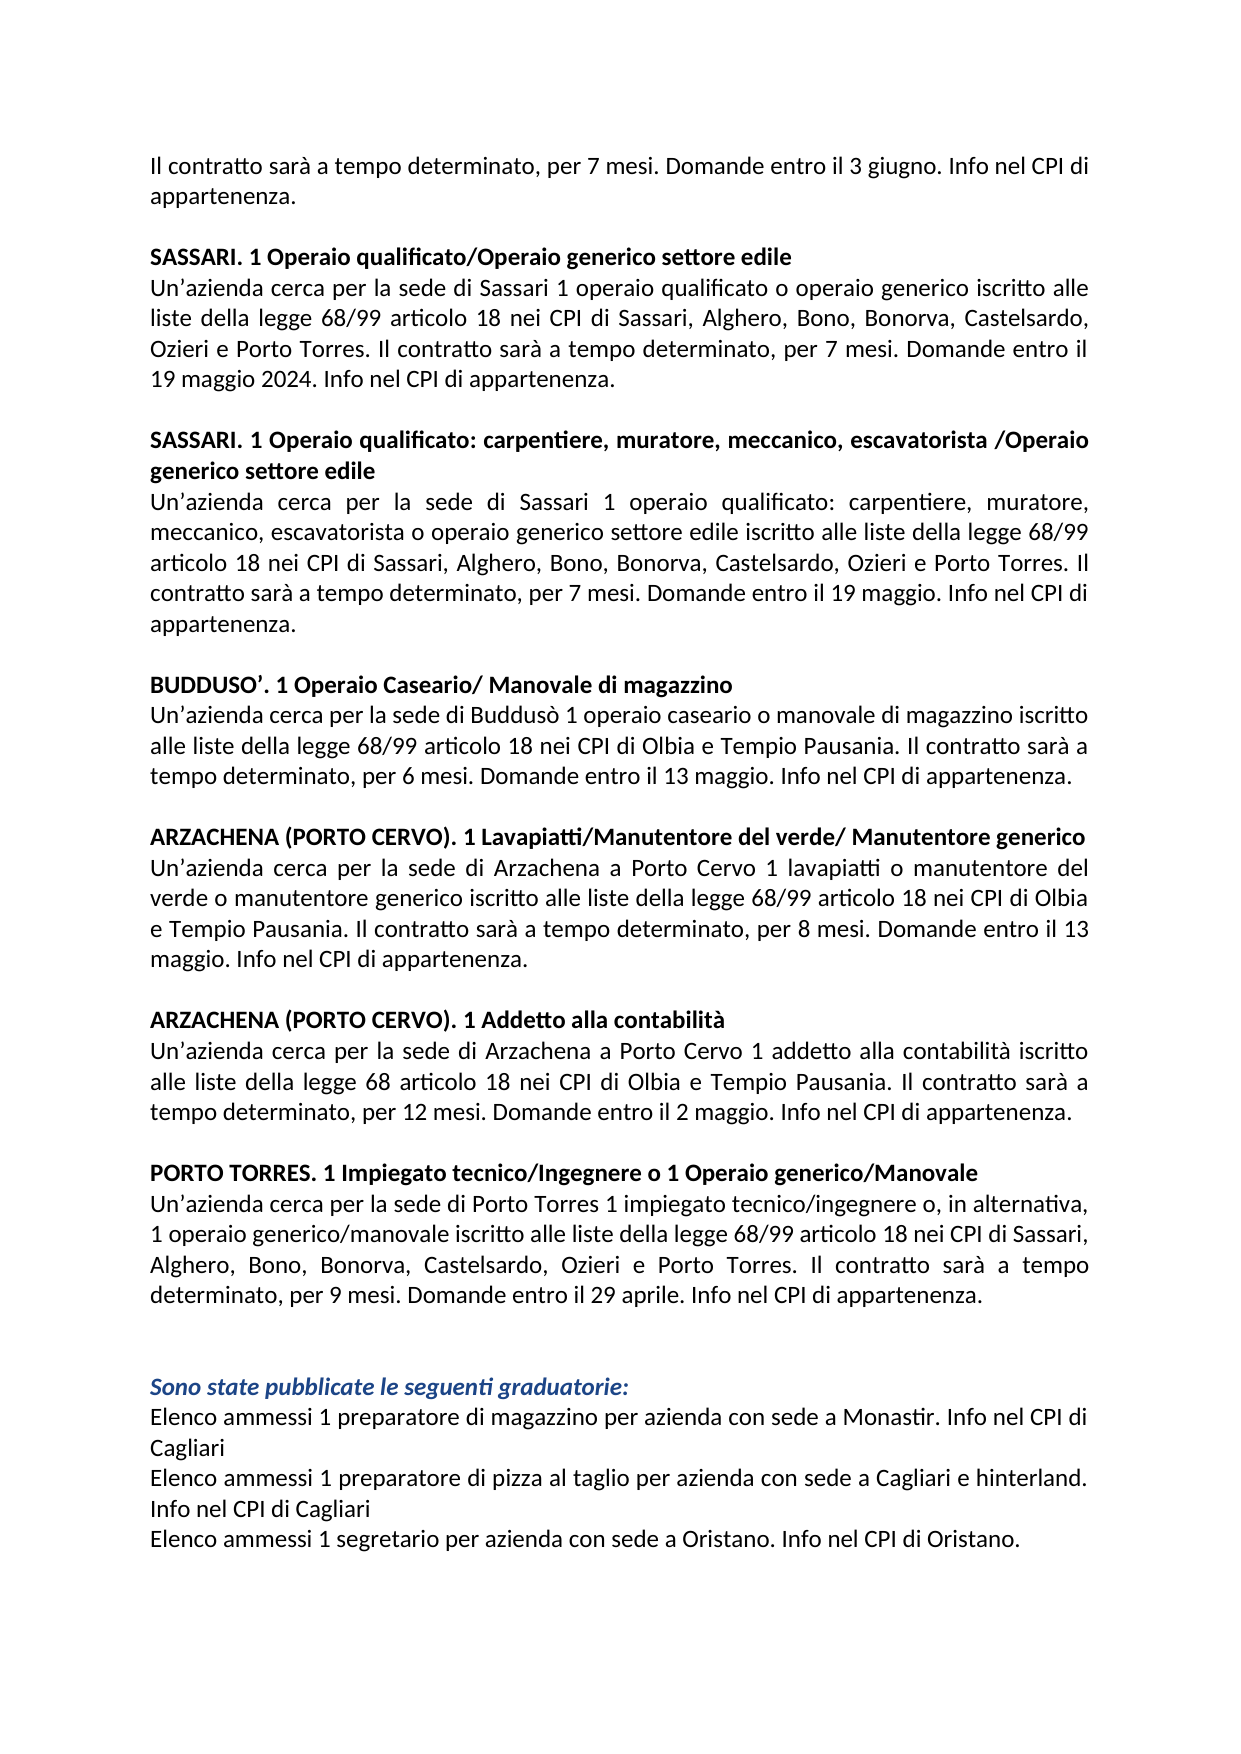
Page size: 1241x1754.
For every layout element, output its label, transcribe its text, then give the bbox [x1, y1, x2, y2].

text ARZACHENA (PORTO CERVO). 1 Lavapiatti/Manutentore del verde/ Manutentore generico [150, 821, 1090, 852]
text Un’azienda cerca per la sede di Sassari 1 operaio qualificato o operaio generico iscritto alle liste della legge 68/99 articolo 18 nei CPI di Sassari, Alghero, Bono, Bonorva, Castelsardo, Ozieri e Porto Torres. Il contratto sarà a tempo determinato, per 7 mesi. Domande entro il 19 maggio 2024. Info nel CPI di appartenenza. [150, 272, 1090, 394]
text SASSARI. 1 Operaio qualificato/Operaio generico settore edile [150, 242, 1090, 272]
text Elenco ammessi 1 segretario per azienda con sede a Oristano. Info nel CPI di Oristano. [150, 1523, 1090, 1554]
text Un’azienda cerca per la sede di Buddusò 1 operaio caseario o manovale di magazzino iscritto alle liste della legge 68/99 articolo 18 nei CPI di Olbia e Tempio Pausania. Il contratto sarà a tempo determinato, per 6 mesi. Domande entro il 13 maggio. Info nel CPI di appartenenza. [150, 699, 1090, 791]
text Un’azienda cerca per la sede di Arzachena a Porto Cervo 1 lavapiatti o manutentore del verde o manutentore generico iscritto alle liste della legge 68/99 articolo 18 nei CPI di Olbia e Tempio Pausania. Il contratto sarà a tempo determinato, per 8 mesi. Domande entro il 13 maggio. Info nel CPI di appartenenza. [150, 852, 1090, 974]
text Elenco ammessi 1 preparatore di magazzino per azienda con sede a Monastir. Info nel CPI di Cagliari [150, 1401, 1090, 1462]
text Sono state pubblicate le seguenti graduatorie: [150, 1371, 1090, 1401]
text BUDDUSO’. 1 Operaio Caseario/ Manovale di magazzino [150, 669, 1090, 699]
text ARZACHENA (PORTO CERVO). 1 Addetto alla contabilità [150, 1004, 1090, 1035]
text SASSARI. 1 Operaio qualificato: carpentiere, muratore, meccanico, escavatorista /Operaio generico settore edile [150, 425, 1090, 486]
text Il contratto sarà a tempo determinato, per 7 mesi. Domande entro il 3 giugno. Info nel CPI di appartenenza. [150, 150, 1090, 211]
text Un’azienda cerca per la sede di Sassari 1 operaio qualificato: carpentiere, muratore, meccanico, escavatorista o operaio generico settore edile iscritto alle liste della legge 68/99 articolo 18 nei CPI di Sassari, Alghero, Bono, Bonorva, Castelsardo, Ozieri e Porto Torres. Il contratto sarà a tempo determinato, per 7 mesi. Domande entro il 19 maggio. Info nel CPI di appartenenza. [150, 486, 1090, 638]
text PORTO TORRES. 1 Impiegato tecnico/Ingegnere o 1 Operaio generico/Manovale [150, 1157, 1090, 1188]
text Elenco ammessi 1 preparatore di pizza al taglio per azienda con sede a Cagliari e hinterland. Info nel CPI di Cagliari [150, 1462, 1090, 1523]
text Un’azienda cerca per la sede di Arzachena a Porto Cervo 1 addetto alla contabilità iscritto alle liste della legge 68 articolo 18 nei CPI di Olbia e Tempio Pausania. Il contratto sarà a tempo determinato, per 12 mesi. Domande entro il 2 maggio. Info nel CPI di appartenenza. [150, 1035, 1090, 1127]
text Un’azienda cerca per la sede di Porto Torres 1 impiegato tecnico/ingegnere o, in alternativa, 1 operaio generico/manovale iscritto alle liste della legge 68/99 articolo 18 nei CPI di Sassari, Alghero, Bono, Bonorva, Castelsardo, Ozieri e Porto Torres. Il contratto sarà a tempo determinato, per 9 mesi. Domande entro il 29 aprile. Info nel CPI di appartenenza. [150, 1188, 1090, 1310]
